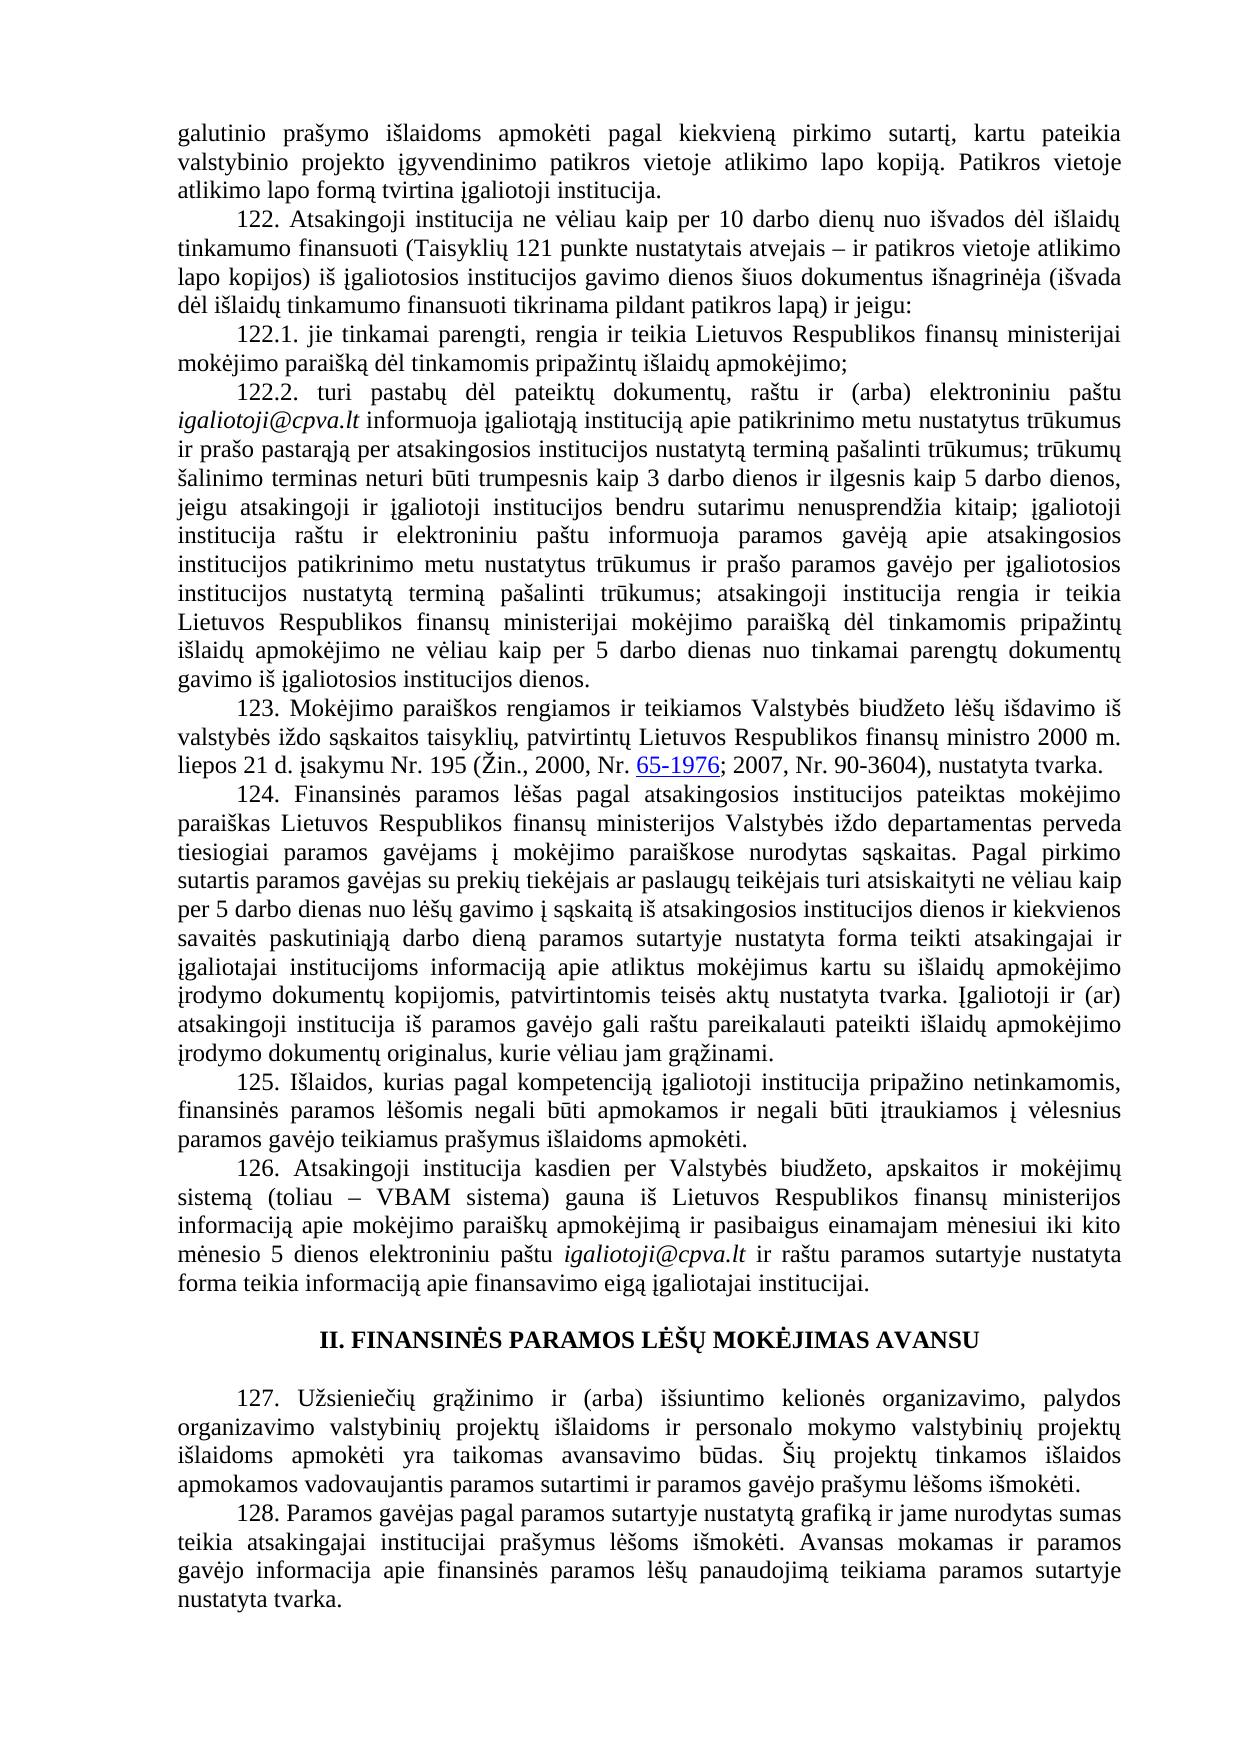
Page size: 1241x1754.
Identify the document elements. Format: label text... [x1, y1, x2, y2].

text 128. Paramos gavėjas pagal paramos sutartyje nustatytą grafiką ir jame nurodytas sumas teikia atsakingajai institucijai prašymus lėšoms išmokėti. Avansas mokamas ir paramos gavėjo informacija apie finansinės paramos lėšų panaudojimą teikiama paramos sutartyje nustatyta tvarka. [177, 1498, 1122, 1613]
text 125. Išlaidos, kurias pagal kompetenciją įgaliotoji institucija pripažino netinkamomis, finansinės paramos lėšomis negali būti apmokamos ir negali būti įtraukiamos į vėlesnius paramos gavėjo teikiamus prašymus išlaidoms apmokėti. [177, 1067, 1122, 1153]
text 127. Užsieniečių grąžinimo ir (arba) išsiuntimo kelionės organizavimo, palydos organizavimo valstybinių projektų išlaidoms ir personalo mokymo valstybinių projektų išlaidoms apmokėti yra taikomas avansavimo būdas. Šių projektų tinkamos išlaidos apmokamos vadovaujantis paramos sutartimi ir paramos gavėjo prašymu lėšoms išmokėti. [177, 1383, 1122, 1498]
text 124. Finansinės paramos lėšas pagal atsakingosios institucijos pateiktas mokėjimo paraiškas Lietuvos Respublikos finansų ministerijos Valstybės iždo departamentas perveda tiesiogiai paramos gavėjams į mokėjimo paraiškose nurodytas sąskaitas. Pagal pirkimo sutartis paramos gavėjas su prekių tiekėjais ar paslaugų teikėjais turi atsiskaityti ne vėliau kaip per 5 darbo dienas nuo lėšų gavimo į sąskaitą iš atsakingosios institucijos dienos ir kiekvienos savaitės paskutiniąją darbo dieną paramos sutartyje nustatyta forma teikti atsakingajai ir įgaliotajai institucijoms informaciją apie atliktus mokėjimus kartu su išlaidų apmokėjimo įrodymo dokumentų kopijomis, patvirtintomis teisės aktų nustatyta tvarka. Įgaliotoji ir (ar) atsakingoji institucija iš paramos gavėjo gali raštu pareikalauti pateikti išlaidų apmokėjimo įrodymo dokumentų originalus, kurie vėliau jam grąžinami. [177, 779, 1122, 1067]
text II. FINANSINĖS PARAMOS LĖŠŲ MOKĖJIMAS AVANSU [177, 1326, 1122, 1354]
text galutinio prašymo išlaidoms apmokėti pagal kiekvieną pirkimo sutartį, kartu pateikia valstybinio projekto įgyvendinimo patikros vietoje atlikimo lapo kopiją. Patikros vietoje atlikimo lapo formą tvirtina įgaliotoji institucija. [177, 118, 1122, 204]
text 123. Mokėjimo paraiškos rengiamos ir teikiamos Valstybės biudžeto lėšų išdavimo iš valstybės iždo sąskaitos taisyklių, patvirtintų Lietuvos Respublikos finansų ministro 2000 m. liepos 21 d. įsakymu Nr. 195 (Žin., 2000, Nr. 65-1976; 2007, Nr. 90-3604), nustatyta tvarka. [177, 693, 1122, 779]
text 122.1. jie tinkamai parengti, rengia ir teikia Lietuvos Respublikos finansų ministerijai mokėjimo paraišką dėl tinkamomis pripažintų išlaidų apmokėjimo; [177, 319, 1122, 377]
text 122. Atsakingoji institucija ne vėliau kaip per 10 darbo dienų nuo išvados dėl išlaidų tinkamumo finansuoti (Taisyklių 121 punkte nustatytais atvejais – ir patikros vietoje atlikimo lapo kopijos) iš įgaliotosios institucijos gavimo dienos šiuos dokumentus išnagrinėja (išvada dėl išlaidų tinkamumo finansuoti tikrinama pildant patikros lapą) ir jeigu: [177, 204, 1122, 319]
text 122.2. turi pastabų dėl pateiktų dokumentų, raštu ir (arba) elektroniniu paštu igaliotoji@cpva.lt informuoja įgaliotąją instituciją apie patikrinimo metu nustatytus trūkumus ir prašo pastarąją per atsakingosios institucijos nustatytą terminą pašalinti trūkumus; trūkumų šalinimo terminas neturi būti trumpesnis kaip 3 darbo dienos ir ilgesnis kaip 5 darbo dienos, jeigu atsakingoji ir įgaliotoji institucijos bendru sutarimu nenusprendžia kitaip; įgaliotoji institucija raštu ir elektroniniu paštu informuoja paramos gavėją apie atsakingosios institucijos patikrinimo metu nustatytus trūkumus ir prašo paramos gavėjo per įgaliotosios institucijos nustatytą terminą pašalinti trūkumus; atsakingoji institucija rengia ir teikia Lietuvos Respublikos finansų ministerijai mokėjimo paraišką dėl tinkamomis pripažintų išlaidų apmokėjimo ne vėliau kaip per 5 darbo dienas nuo tinkamai parengtų dokumentų gavimo iš įgaliotosios institucijos dienos. [177, 377, 1122, 693]
text 126. Atsakingoji institucija kasdien per Valstybės biudžeto, apskaitos ir mokėjimų sistemą (toliau – VBAM sistema) gauna iš Lietuvos Respublikos finansų ministerijos informaciją apie mokėjimo paraiškų apmokėjimą ir pasibaigus einamajam mėnesiui iki kito mėnesio 5 dienos elektroniniu paštu igaliotoji@cpva.lt ir raštu paramos sutartyje nustatyta forma teikia informaciją apie finansavimo eigą įgaliotajai institucijai. [177, 1153, 1122, 1297]
